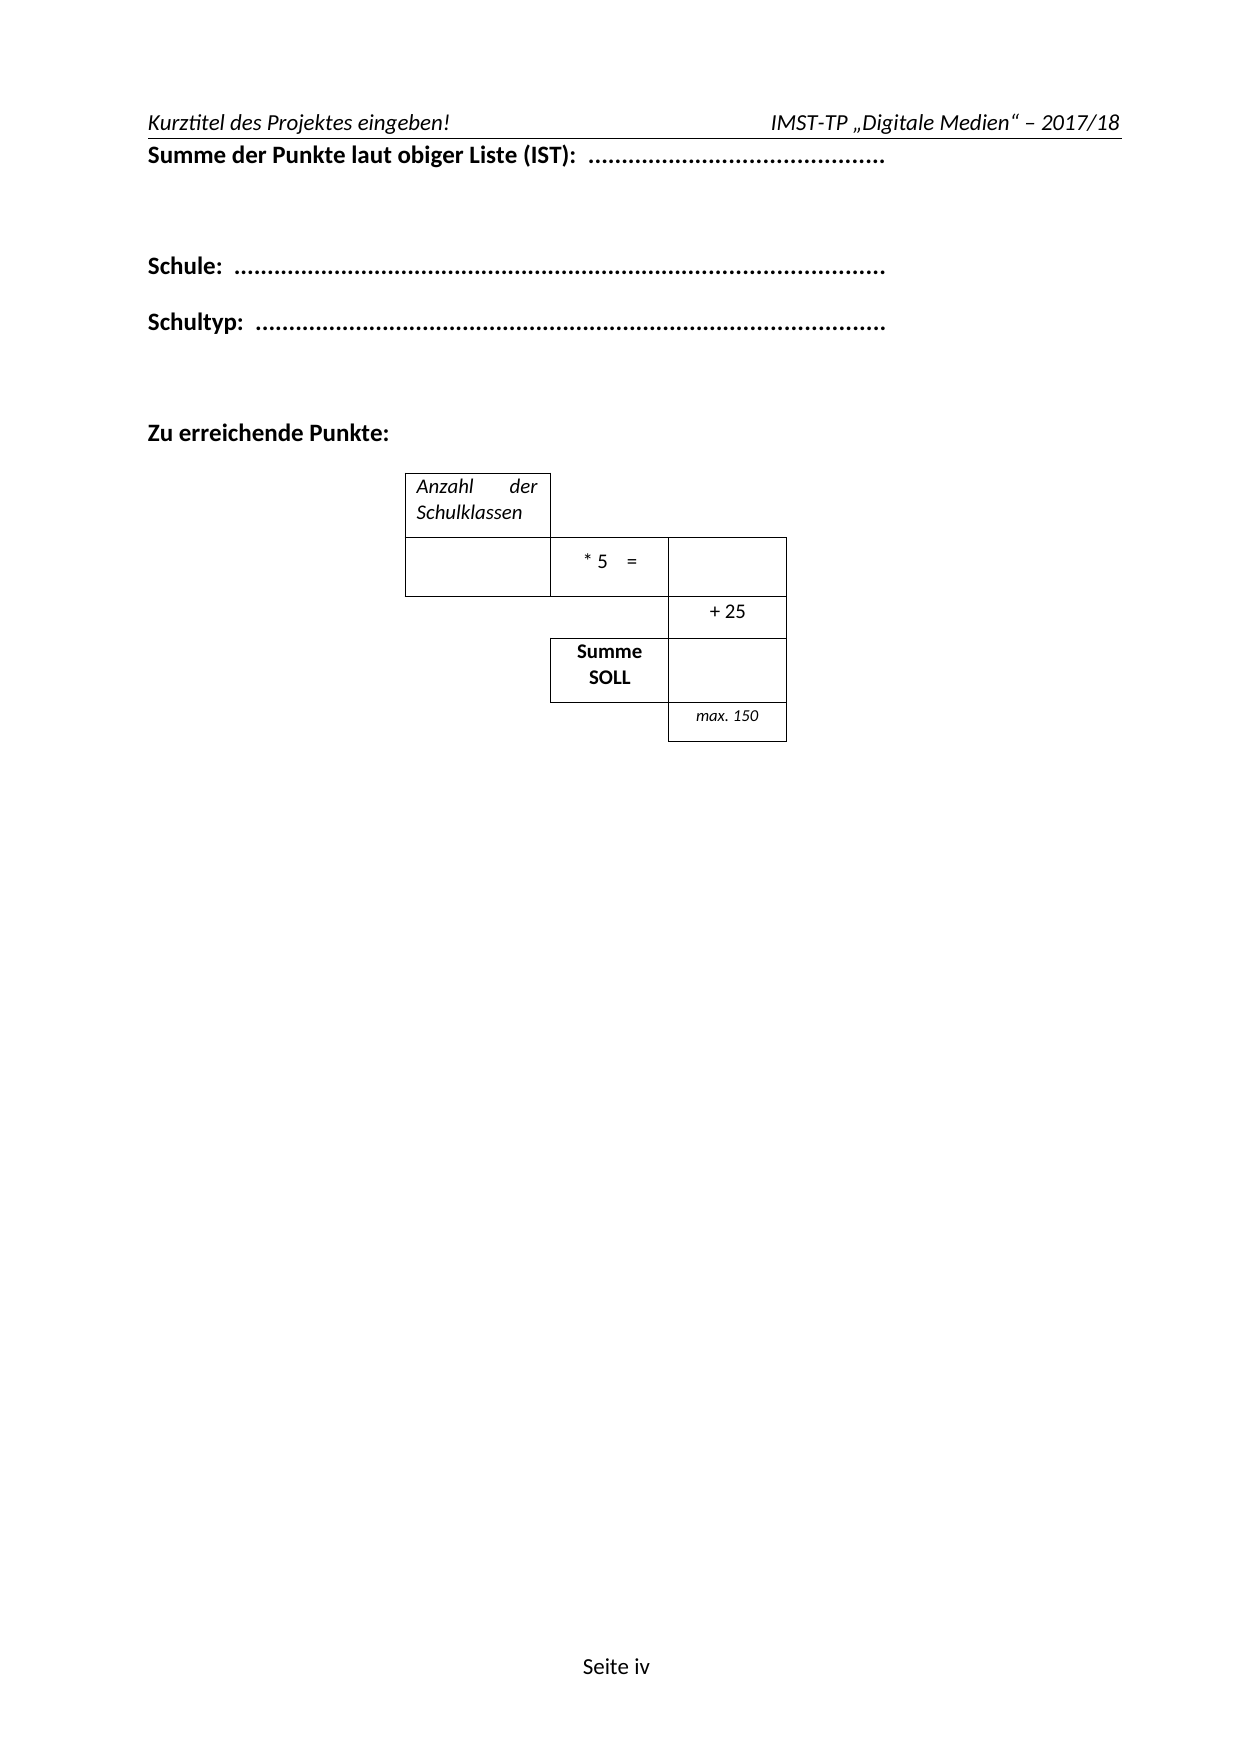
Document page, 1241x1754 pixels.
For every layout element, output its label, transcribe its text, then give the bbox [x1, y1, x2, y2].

table_cell [551, 597, 668, 637]
table_header Anzahl der Schulklassen [406, 474, 550, 537]
table_cell * 5 = [551, 538, 668, 596]
table_cell Summe SOLL [551, 639, 668, 702]
table_cell + 25 [669, 597, 786, 637]
table_cell [406, 538, 550, 596]
table_cell [405, 638, 550, 702]
text Schultyp: [148, 306, 1122, 337]
table_cell max. 150 [669, 703, 786, 741]
table_cell [405, 597, 551, 637]
text Schule: [148, 251, 1122, 281]
table_cell [551, 703, 668, 741]
table_header [551, 473, 669, 537]
text Summe der Punkte laut obiger Liste (IST): [148, 139, 1122, 170]
table_cell [669, 639, 786, 702]
table_header [669, 473, 787, 537]
table_cell [405, 702, 551, 741]
text Zu erreichende Punkte: [148, 417, 1122, 448]
table_cell [669, 538, 786, 596]
